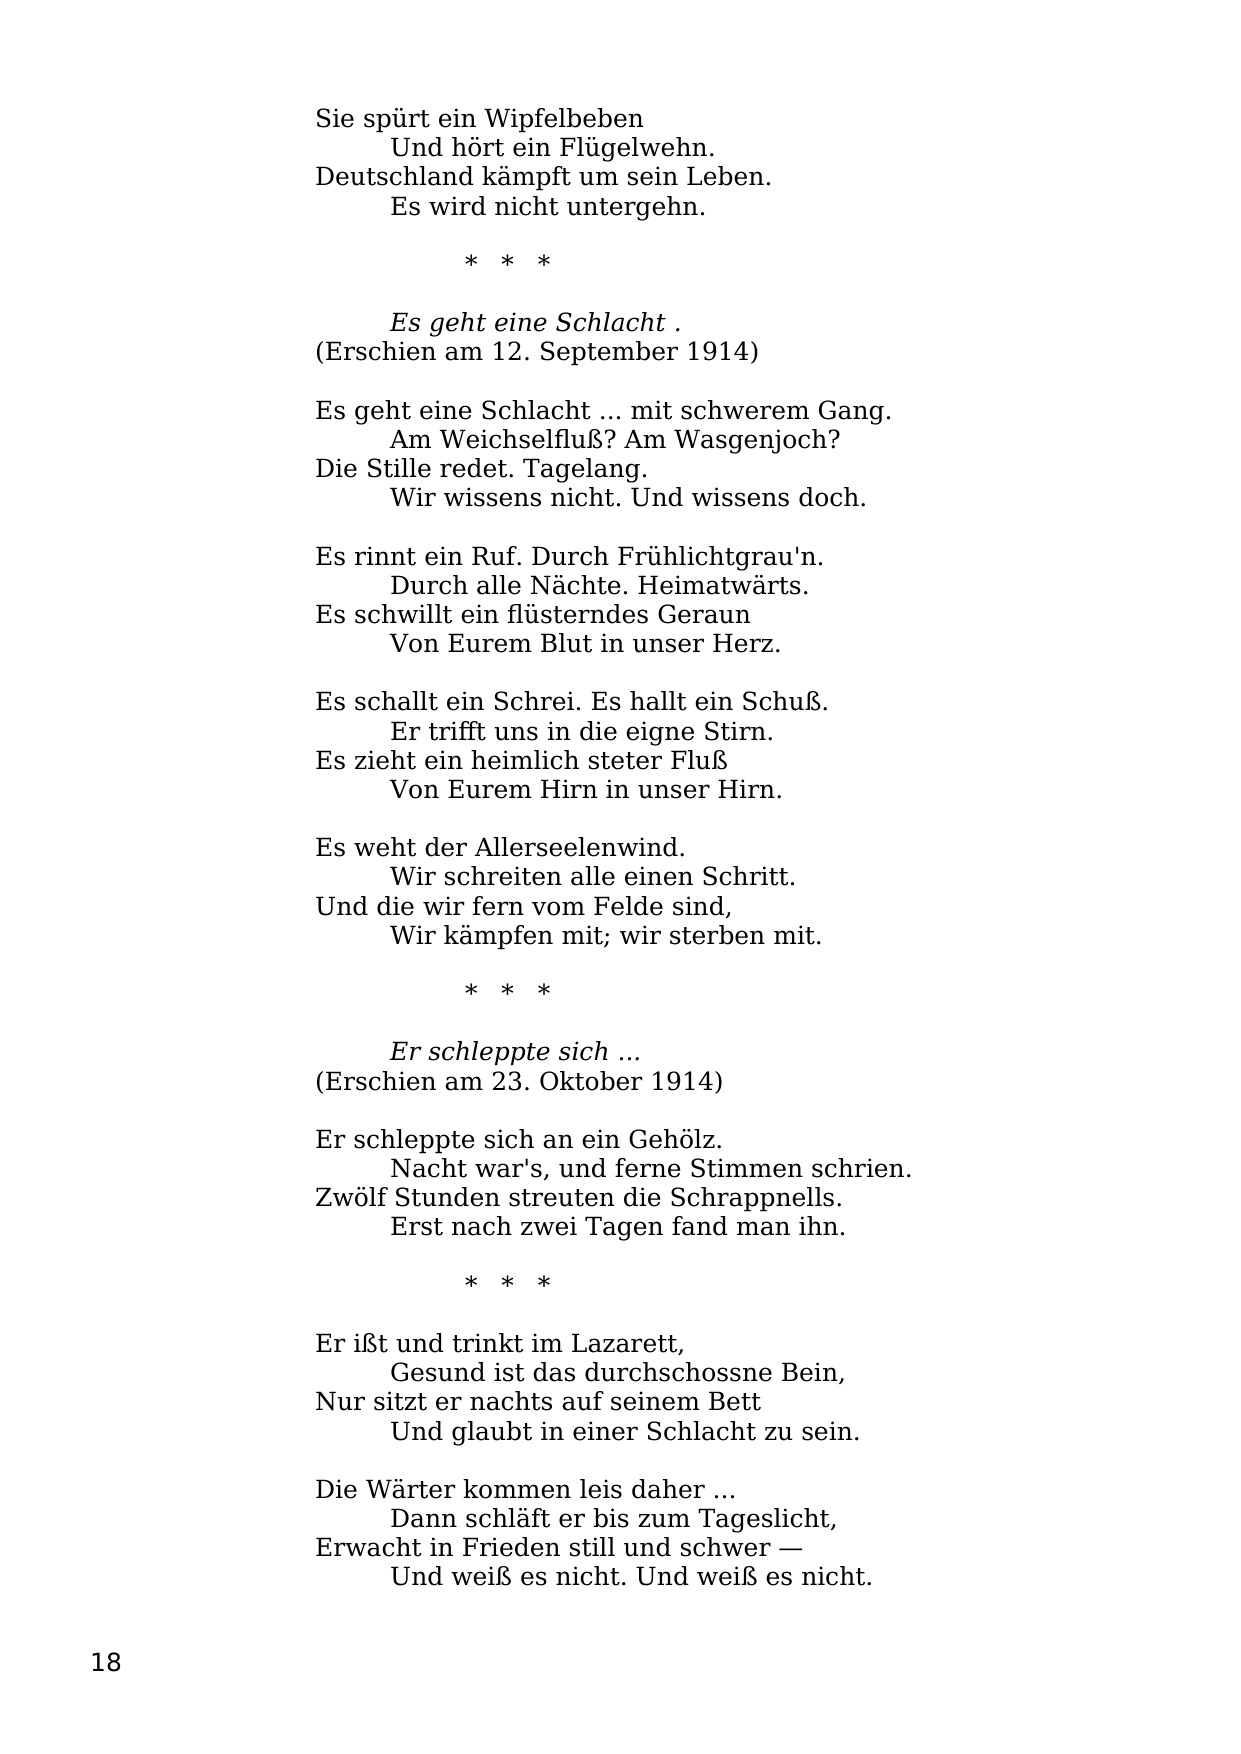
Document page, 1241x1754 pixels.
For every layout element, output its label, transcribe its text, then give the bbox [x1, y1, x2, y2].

text Und die wir fern vom Felde sind, [315, 892, 1091, 921]
text Nacht war's, und ferne Stimmen schrien. [315, 1154, 1091, 1183]
text Wir wissens nicht. Und wissens doch. [315, 483, 1091, 512]
text Die Stille redet. Tagelang. [315, 454, 1091, 483]
text Von Eurem Blut in unser Herz. [315, 629, 1091, 658]
text Durch alle Nächte. Heimatwärts. [315, 571, 1091, 600]
text Es schallt ein Schrei. Es hallt ein Schuß. [315, 687, 1091, 717]
text Wir kämpfen mit; wir sterben mit. [315, 921, 1091, 950]
text Gesund ist das durchschossne Bein, [315, 1358, 1091, 1387]
text Wir schreiten alle einen Schritt. [315, 862, 1091, 892]
text Erwacht in Frieden still und schwer — [315, 1533, 1091, 1562]
text Es weht der Allerseelenwind. [315, 833, 1091, 862]
text Nur sitzt er nachts auf seinem Bett [315, 1387, 1091, 1417]
text Er ißt und trinkt im Lazarett, [315, 1329, 1091, 1358]
text * * * [315, 250, 1091, 279]
text Er trifft uns in die eigne Stirn. [315, 717, 1091, 746]
text * * * [315, 979, 1091, 1008]
text Am Weichselfluß? Am Wasgenjoch? [315, 425, 1091, 454]
text Und hört ein Flügelwehn. [315, 133, 1091, 162]
text Es rinnt ein Ruf. Durch Frühlichtgrau'n. [315, 542, 1091, 571]
text Dann schläft er bis zum Tageslicht, [315, 1504, 1091, 1533]
text Er schleppte sich an ein Gehölz. [315, 1125, 1091, 1154]
text Erst nach zwei Tagen fand man ihn. [315, 1212, 1091, 1242]
text Deutschland kämpft um sein Leben. [315, 162, 1091, 192]
text (Erschien am 23. Oktober 1914) [315, 1067, 1091, 1096]
text Es schwillt ein flüsterndes Geraun [315, 600, 1091, 629]
text Er schleppte sich ... [315, 1037, 1091, 1067]
text Zwölf Stunden streuten die Schrappnells. [315, 1183, 1091, 1212]
text Es geht eine Schlacht . [315, 308, 1091, 337]
text (Erschien am 12. September 1914) [315, 337, 1091, 367]
text Es wird nicht untergehn. [315, 192, 1091, 221]
text Die Wärter kommen leis daher ... [315, 1475, 1091, 1504]
text Es zieht ein heimlich steter Fluß [315, 746, 1091, 775]
text Und weiß es nicht. Und weiß es nicht. [315, 1562, 1091, 1592]
text * * * [315, 1271, 1091, 1300]
text Sie spürt ein Wipfelbeben [315, 104, 1091, 133]
text Von Eurem Hirn in unser Hirn. [315, 775, 1091, 804]
text Und glaubt in einer Schlacht zu sein. [315, 1417, 1091, 1446]
text Es geht eine Schlacht ... mit schwerem Gang. [315, 396, 1091, 425]
